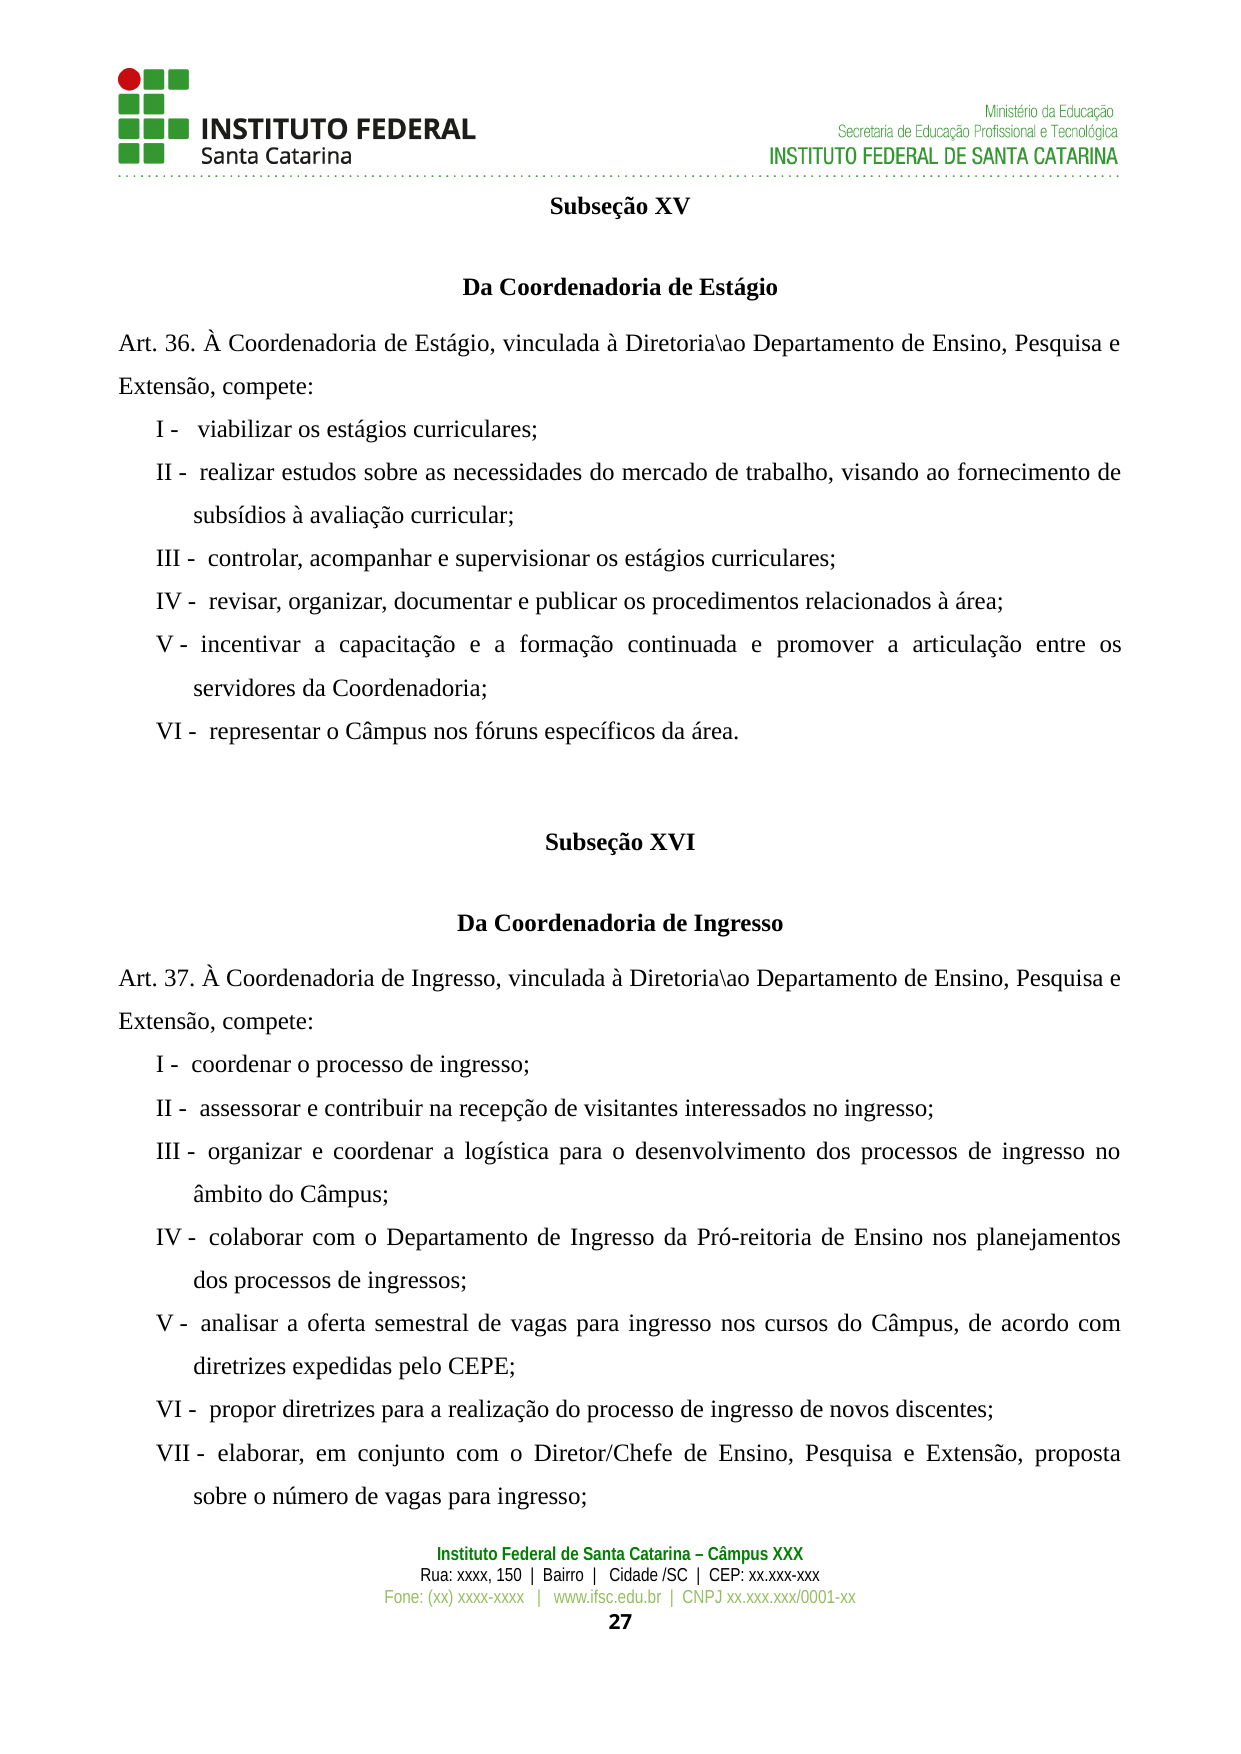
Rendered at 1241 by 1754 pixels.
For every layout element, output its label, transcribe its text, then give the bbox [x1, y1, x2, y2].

subtitle Da Coordenadoria de Ingresso [118, 908, 1122, 936]
text Art. 36. À Coordenadoria de Estágio, vinculada à Diretoria\ao Departamento de Ensino, Pesquisa e Extensão, compete: [118, 328, 1122, 399]
list realizar estudos sobre as necessidades do mercado de trabalho, visando ao fornecimento de subsídios à avaliação curricular; [156, 457, 1122, 529]
subtitle Da Coordenadoria de Estágio [118, 272, 1122, 301]
list elaborar, em conjunto com o Diretor/Chefe de Ensino, Pesquisa e Extensão, proposta sobre o número de vagas para ingresso; [156, 1438, 1122, 1509]
list representar o Câmpus nos fóruns específicos da área. [156, 716, 1122, 744]
list organizar e coordenar a logística para o desenvolvimento dos processos de ingresso no âmbito do Câmpus; [156, 1136, 1122, 1208]
text Art. 37. À Coordenadoria de Ingresso, vinculada à Diretoria\ao Departamento de Ensino, Pesquisa e Extensão, compete: [118, 963, 1122, 1035]
list incentivar a capacitação e a formação continuada e promover a articulação entre os servidores da Coordenadoria; [156, 629, 1122, 701]
subtitle Subseção XVI [118, 827, 1122, 856]
list propor diretrizes para a realização do processo de ingresso de novos discentes; [156, 1394, 1122, 1423]
picture [118, 68, 1123, 177]
list viabilizar os estágios curriculares; [156, 414, 1122, 443]
list coordenar o processo de ingresso; [156, 1049, 1122, 1078]
list assessorar e contribuir na recepção de visitantes interessados no ingresso; [156, 1093, 1122, 1121]
list colaborar com o Departamento de Ingresso da Pró-reitoria de Ensino nos planejamentos dos processos de ingressos; [156, 1222, 1122, 1294]
subtitle Subseção XV [118, 177, 1122, 220]
list analisar a oferta semestral de vagas para ingresso nos cursos do Câmpus, de acordo com diretrizes expedidas pelo CEPE; [156, 1308, 1122, 1380]
list controlar, acompanhar e supervisionar os estágios curriculares; [156, 543, 1122, 572]
list revisar, organizar, documentar e publicar os procedimentos relacionados à área; [156, 586, 1122, 615]
